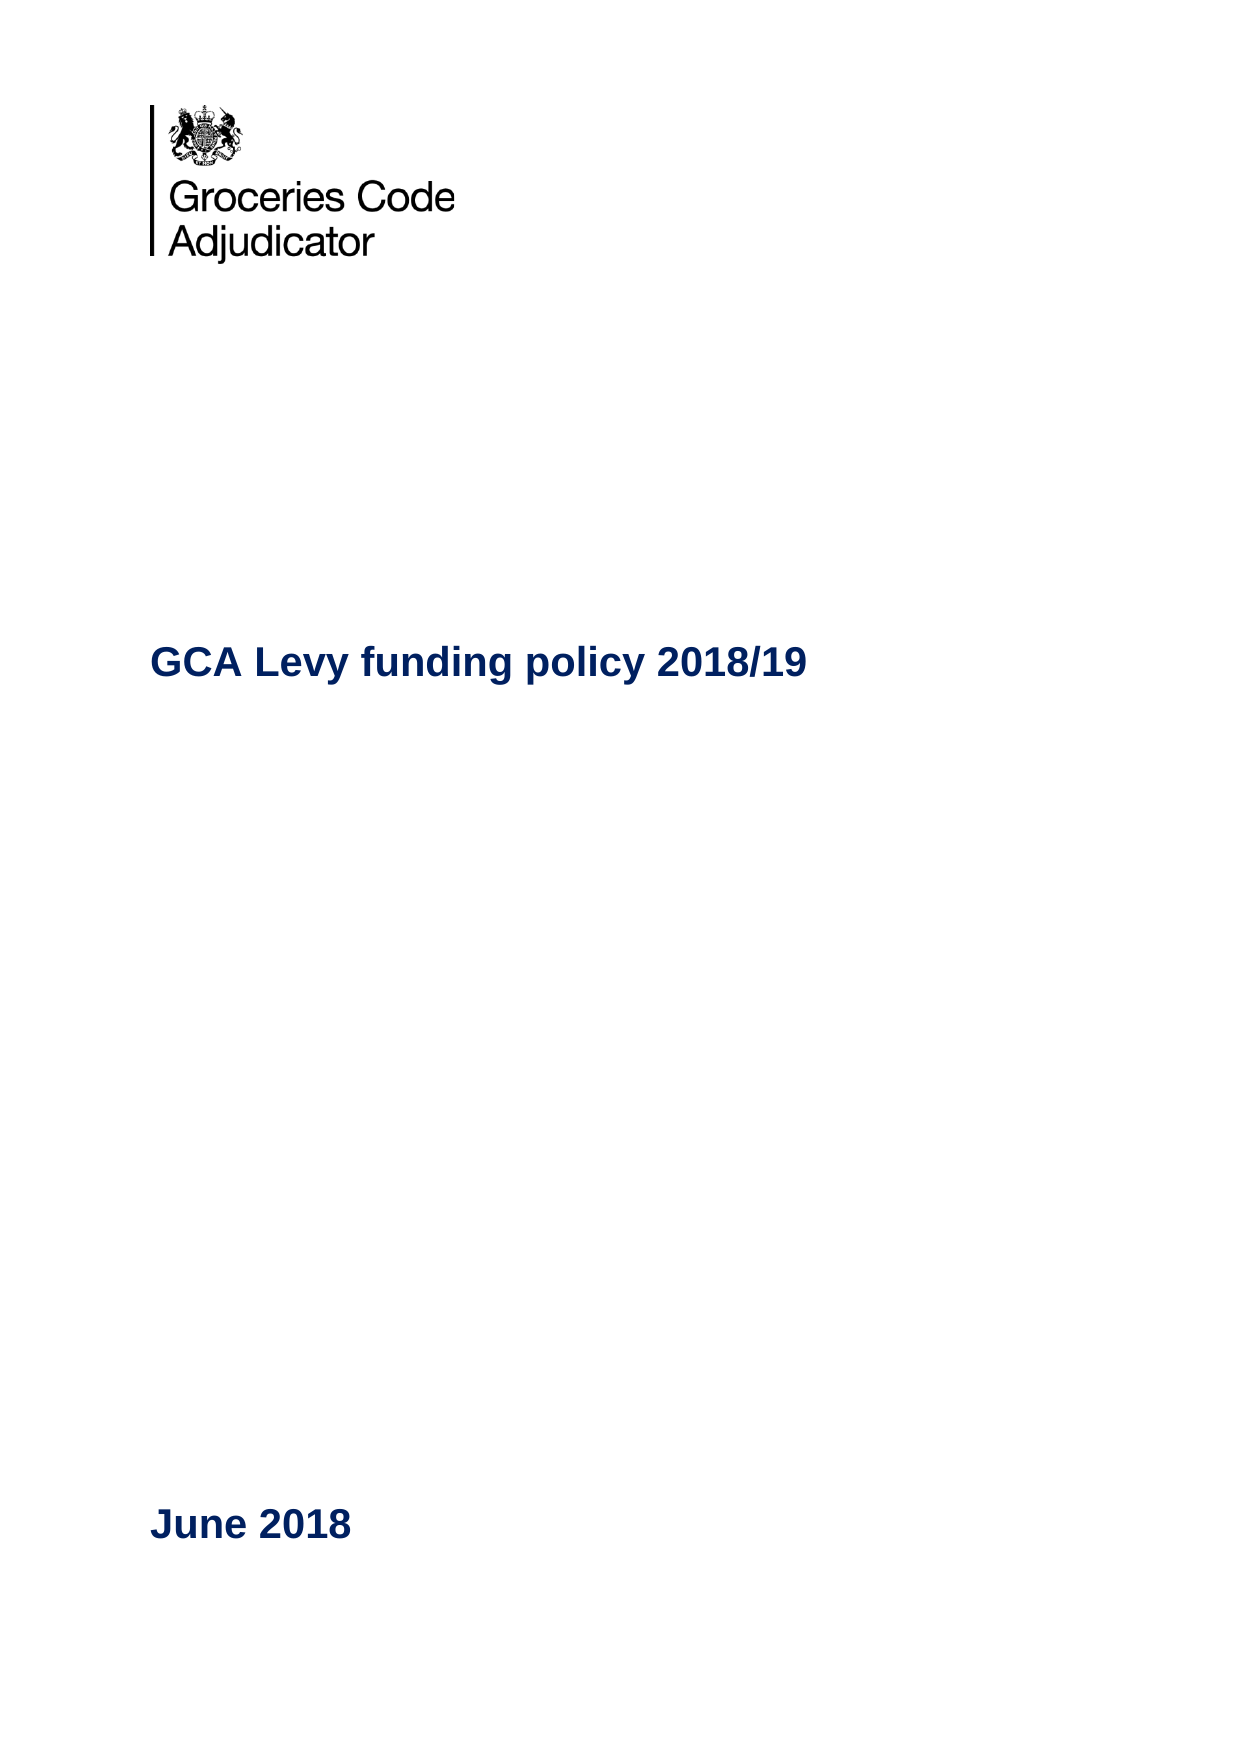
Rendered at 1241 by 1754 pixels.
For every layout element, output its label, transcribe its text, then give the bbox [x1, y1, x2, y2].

text June 2018 [150, 1500, 1090, 1548]
text GCA Levy funding policy 2018/19 [150, 637, 1090, 685]
